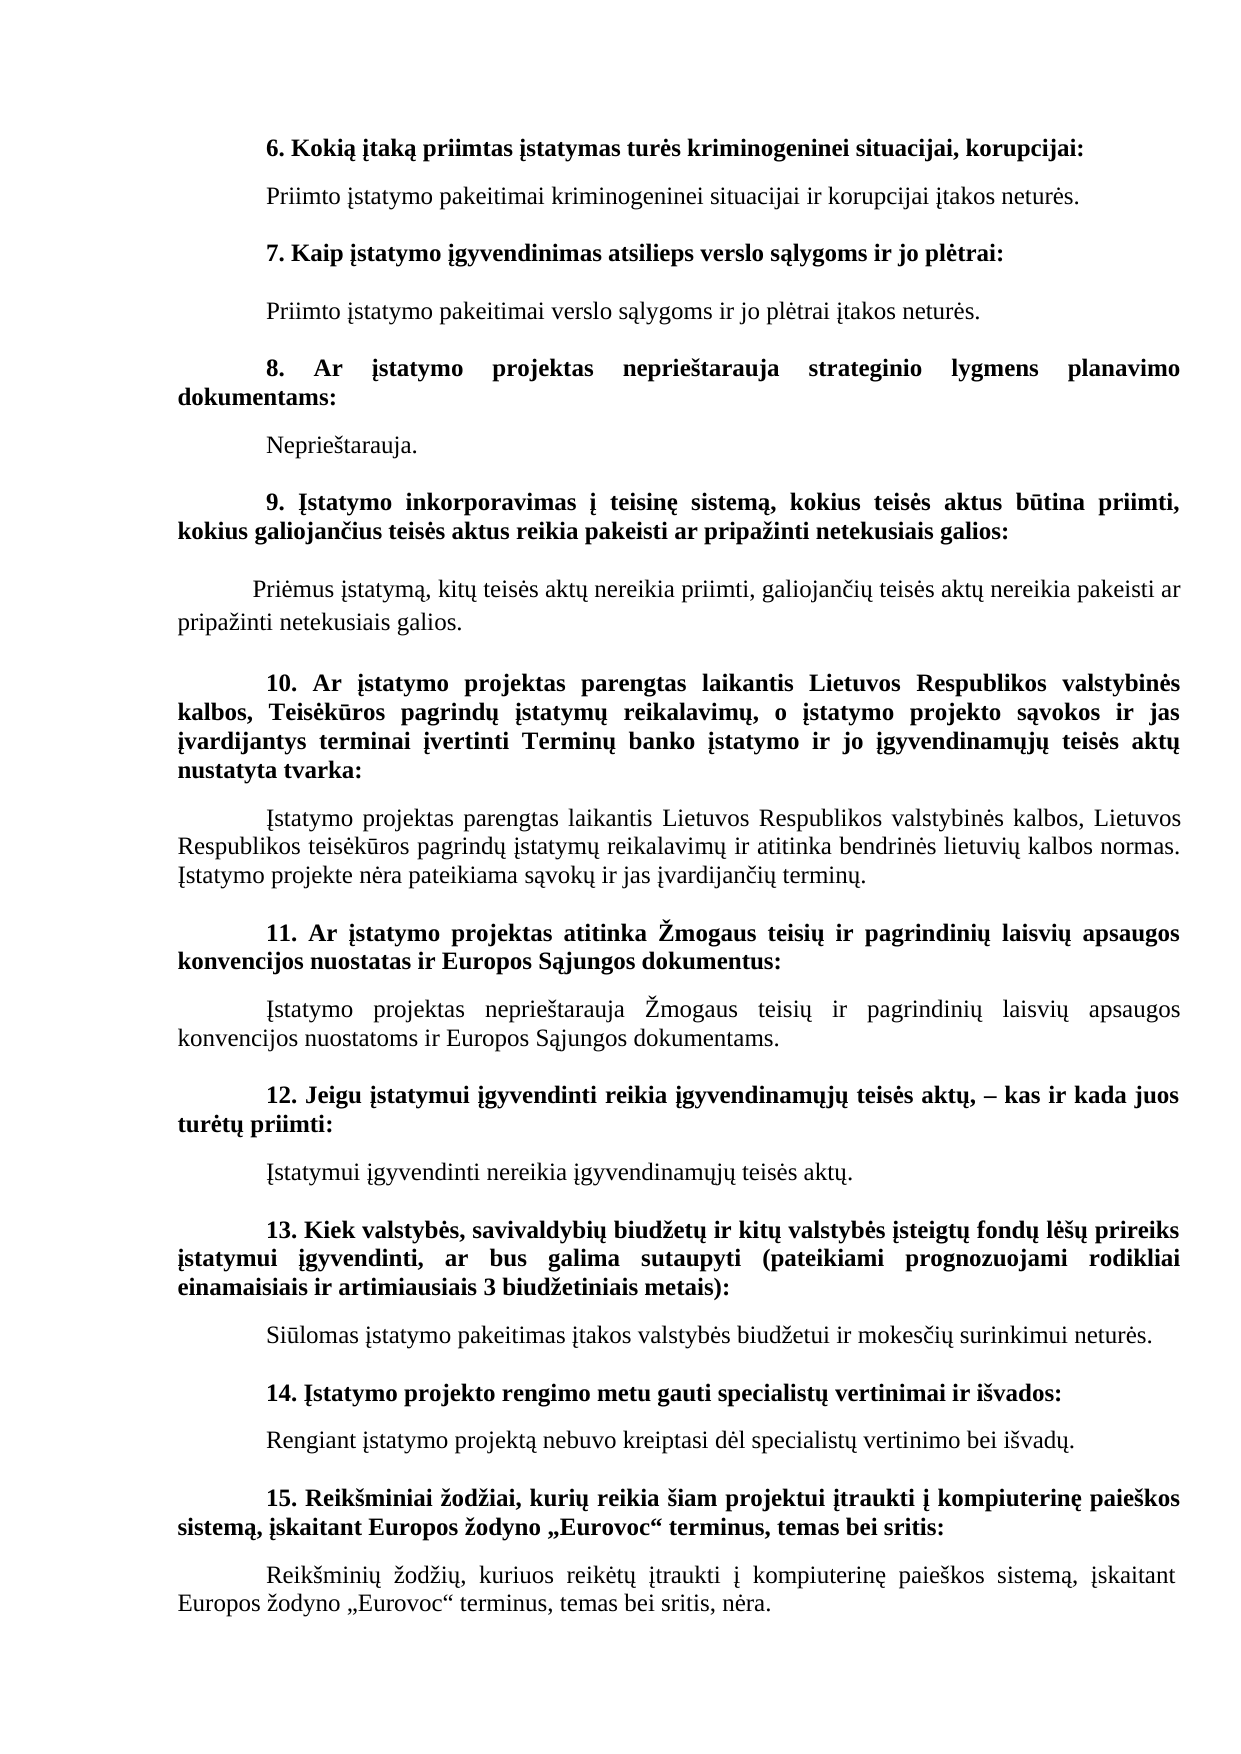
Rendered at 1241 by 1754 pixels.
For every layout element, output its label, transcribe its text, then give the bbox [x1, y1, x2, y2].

text 13. Kiek valstybės, savivaldybių biudžetų ir kitų valstybės įsteigtų fondų lėšų prireiks įstatymui įgyvendinti, ar bus galima sutaupyti (pateikiami prognozuojami rodikliai einamaisiais ir artimiausiais 3 biudžetiniais metais): [177, 1215, 1181, 1301]
text 7. Kaip įstatymo įgyvendinimas atsilieps verslo sąlygoms ir jo plėtrai: [177, 238, 1181, 267]
text 11. Ar įstatymo projektas atitinka Žmogaus teisių ir pagrindinių laisvių apsaugos konvencijos nuostatas ir Europos Sąjungos dokumentus: [177, 918, 1181, 975]
text 15. Reikšminiai žodžiai, kurių reikia šiam projektui įtraukti į kompiuterinę paieškos sistemą, įskaitant Europos žodyno „Eurovoc“ terminus, temas bei sritis: [177, 1483, 1181, 1541]
text 6. Kokią įtaką priimtas įstatymas turės kriminogeninei situacijai, korupcijai: [177, 133, 1181, 162]
text 10. Ar įstatymo projektas parengtas laikantis Lietuvos Respublikos valstybinės kalbos, Teisėkūros pagrindų įstatymų reikalavimų, o įstatymo projekto sąvokos ir jas įvardijantys terminai įvertinti Terminų banko įstatymo ir jo įgyvendinamųjų teisės aktų nustatyta tvarka: [177, 668, 1181, 783]
text Įstatymo projektas parengtas laikantis Lietuvos Respublikos valstybinės kalbos, Lietuvos Respublikos teisėkūros pagrindų įstatymų reikalavimų ir atitinka bendrinės lietuvių kalbos normas. Įstatymo projekte nėra pateikiama sąvokų ir jas įvardijančių terminų. [177, 803, 1181, 889]
text Rengiant įstatymo projektą nebuvo kreiptasi dėl specialistų vertinimo bei išvadų. [177, 1426, 1181, 1454]
text 12. Jeigu įstatymui įgyvendinti reikia įgyvendinamųjų teisės aktų, – kas ir kada juos turėtų priimti: [177, 1081, 1181, 1138]
text 14. Įstatymo projekto rengimo metu gauti specialistų vertinimai ir išvados: [177, 1378, 1181, 1406]
text Neprieštarauja. [177, 430, 1181, 459]
text Įstatymui įgyvendinti nereikia įgyvendinamųjų teisės aktų. [177, 1157, 1181, 1186]
text Įstatymo projektas neprieštarauja Žmogaus teisių ir pagrindinių laisvių apsaugos konvencijos nuostatoms ir Europos Sąjungos dokumentams. [177, 994, 1181, 1052]
text Siūlomas įstatymo pakeitimas įtakos valstybės biudžetui ir mokesčių surinkimui neturės. [177, 1320, 1181, 1349]
text Priimto įstatymo pakeitimai kriminogeninei situacijai ir korupcijai įtakos neturės. [177, 181, 1181, 209]
text 9. Įstatymo inkorporavimas į teisinę sistemą, kokius teisės aktus būtina priimti, kokius galiojančius teisės aktus reikia pakeisti ar pripažinti netekusiais galios: [177, 487, 1181, 545]
text Priimto įstatymo pakeitimai verslo sąlygoms ir jo plėtrai įtakos neturės. [177, 296, 1181, 324]
text 8. Ar įstatymo projektas neprieštarauja strateginio lygmens planavimo dokumentams: [177, 353, 1181, 411]
text Priėmus įstatymą, kitų teisės aktų nereikia priimti, galiojančių teisės aktų nereikia pakeisti ar pripažinti netekusiais galios. [177, 574, 1181, 636]
text Reikšminių žodžių, kuriuos reikėtų įtraukti į kompiuterinę paieškos sistemą, įskaitant Europos žodyno „Eurovoc“ terminus, temas bei sritis, nėra. [177, 1560, 1177, 1617]
